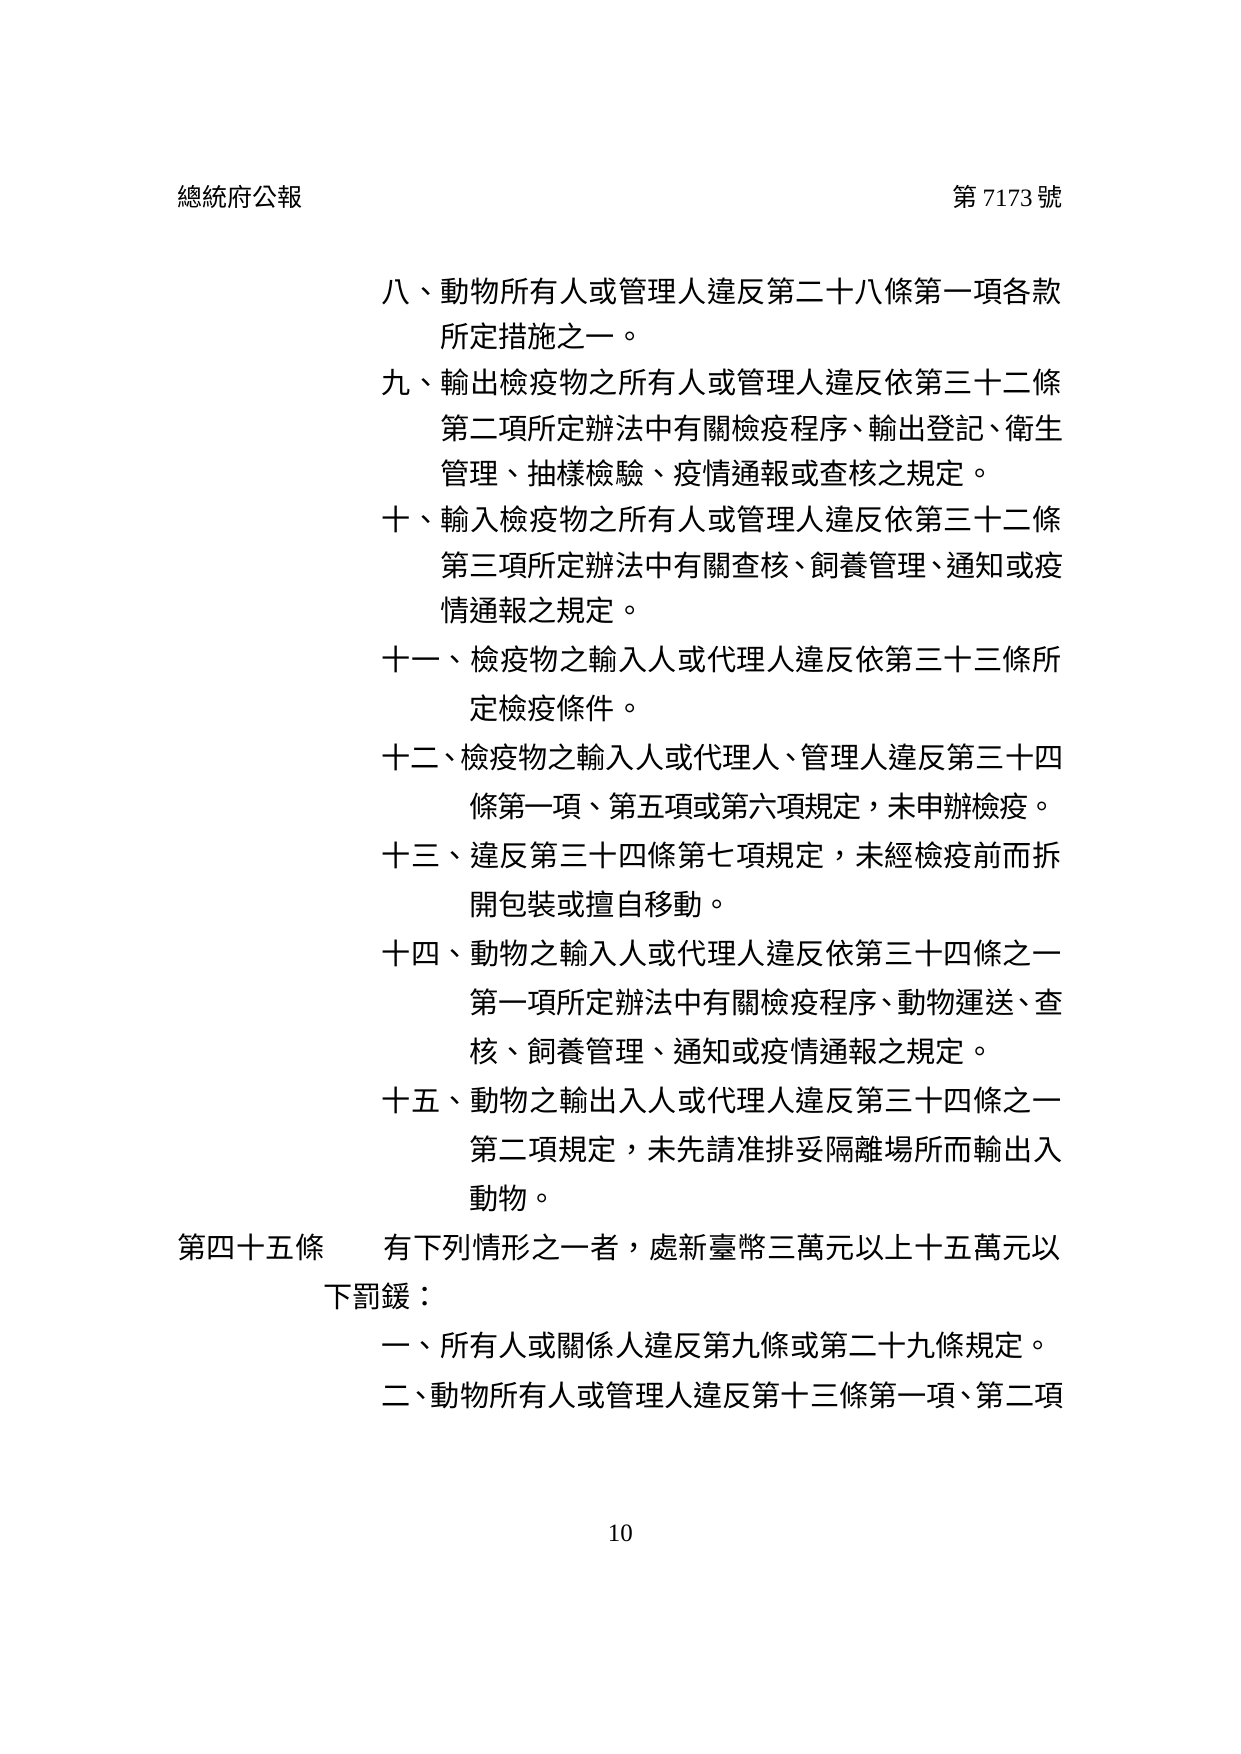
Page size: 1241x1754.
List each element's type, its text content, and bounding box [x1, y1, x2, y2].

text 十三、違反第三十四條第七項規定，未經檢疫前而拆開包裝或擅自移動。 [381, 827, 1063, 925]
text 八、動物所有人或管理人違反第二十八條第一項各款所定措施之一。 [381, 266, 1063, 357]
text 十一、檢疫物之輸入人或代理人違反依第三十三條所定檢疫條件。 [381, 631, 1063, 729]
text 十四、動物之輸入人或代理人違反依第三十四條之一第一項所定辦法中有關檢疫程序、動物運送、查核、飼養管理、通知或疫情通報之規定。 [381, 925, 1063, 1072]
text 十、輸入檢疫物之所有人或管理人違反依第三十二條第三項所定辦法中有關查核、飼養管理、通知或疫情通報之規定。 [381, 494, 1063, 631]
text 一、所有人或關係人違反第九條或第二十九條規定。 [381, 1318, 1063, 1367]
text 二、動物所有人或管理人違反第十三條第一項、第二項 [381, 1367, 1063, 1416]
text 十二、檢疫物之輸入人或代理人、管理人違反第三十四條第一項、第五項或第六項規定，未申辦檢疫。 [381, 729, 1063, 827]
text 第四十五條 有下列情形之一者，處新臺幣三萬元以上十五萬元以下罰鍰： [177, 1219, 1063, 1318]
text 九、輸出檢疫物之所有人或管理人違反依第三十二條第二項所定辦法中有關檢疫程序、輸出登記、衛生管理、抽樣檢驗、疫情通報或查核之規定。 [381, 357, 1063, 494]
text 十五、動物之輸出入人或代理人違反第三十四條之一第二項規定，未先請准排妥隔離場所而輸出入動物。 [381, 1072, 1063, 1219]
